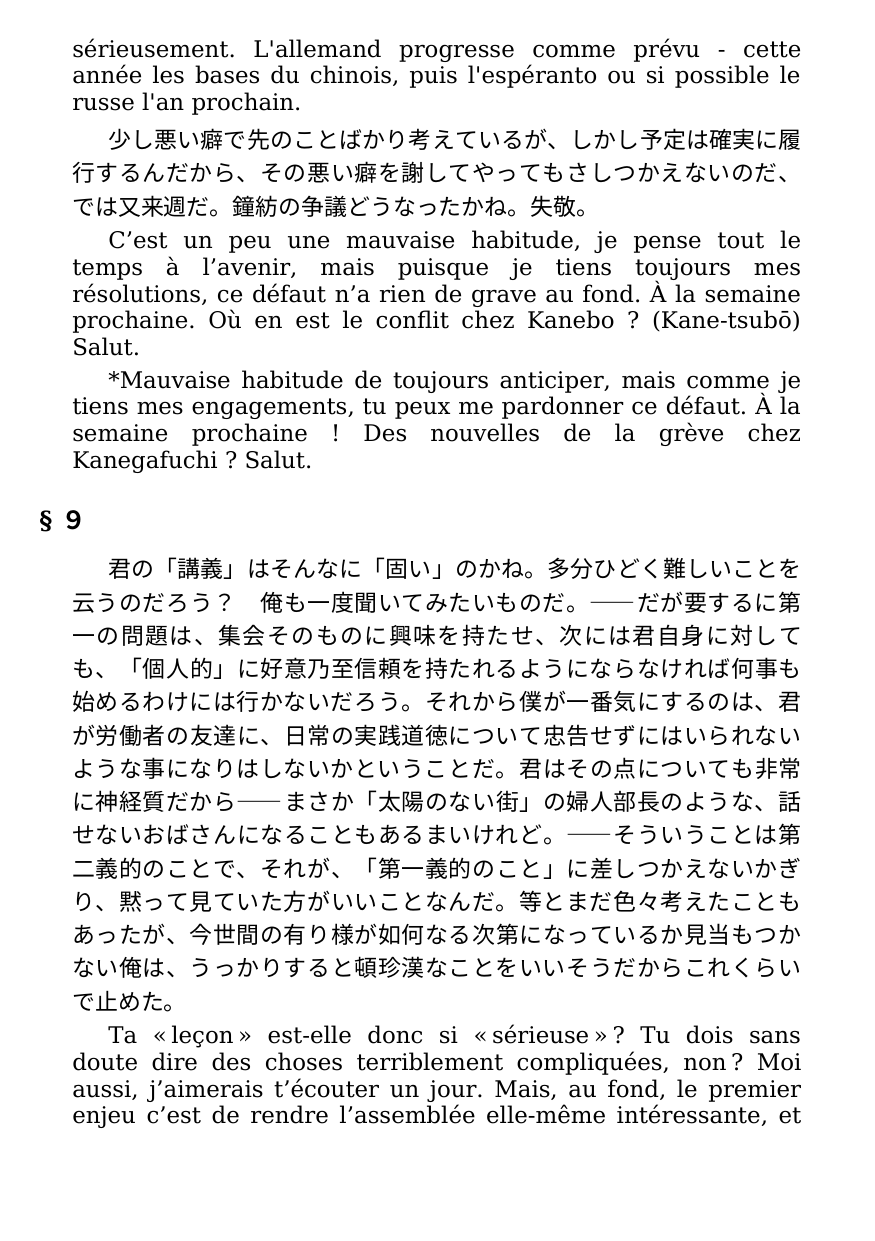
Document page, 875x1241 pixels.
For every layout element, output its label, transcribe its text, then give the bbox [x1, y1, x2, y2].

text *Mauvaise habitude de toujours anticiper, mais comme je tiens mes engagements, tu peux me pardonner ce défaut. À la semaine prochaine ! Des nouvelles de la grève chez Kanegafuchi ? Salut. [72, 367, 802, 473]
text 君の「講義」はそんなに「固い」のかね。多分ひどく難しいことを云うのだろう？ 俺も一度聞いてみたいものだ。――だが要するに第一の問題は、集会そのものに興味を持たせ、次には君自身に対しても、「個人的」に好意乃至信頼を持たれるようにならなければ何事も始めるわけには行かないだろう。それから僕が一番気にするのは、君が労働者の友達に、日常の実践道徳について忠告せずにはいられないような事になりはしないかということだ。君はその点についても非常に神経質だから――まさか「太陽のない街」の婦人部長のような、話せないおばさんになることもあるまいけれど。――そういうことは第二義的のことで、それが、「第一義的のこと」に差しつかえないかぎり、黙って見ていた方がいいことなんだ。等とまだ色々考えたこともあったが、今世間の有り様が如何なる次第になっているか見当もつかない俺は、うっかりすると頓珍漢なことをいいそうだからこれくらいで止めた。 [72, 551, 802, 1017]
text C’est un peu une mauvaise habitude, je pense tout le temps à l’avenir, mais puisque je tiens toujours mes résolutions, ce défaut n’a rien de grave au fond. À la semaine prochaine. Où en est le conflit chez Kanebo ? (Kane-tsubō) Salut. [72, 228, 802, 361]
text sérieusement. L'allemand progresse comme prévu - cette année les bases du chinois, puis l'espéranto ou si possible le russe l'an prochain. [72, 36, 802, 116]
subtitle § ９ [36, 497, 838, 539]
text 少し悪い癖で先のことばかり考えているが、しかし予定は確実に履行するんだから、その悪い癖を謝してやってもさしつかえないのだ、では又来週だ。鐘紡の争議どうなったかね。失敬。 [72, 122, 802, 222]
text Ta « leçon » est-elle donc si « sérieuse » ? Tu dois sans doute dire des choses terriblement compliquées, non ? Moi aussi, j’aimerais t’écouter un jour. Mais, au fond, le premier enjeu c’est de rendre l’assemblée elle-même intéressante, et [72, 1022, 802, 1129]
